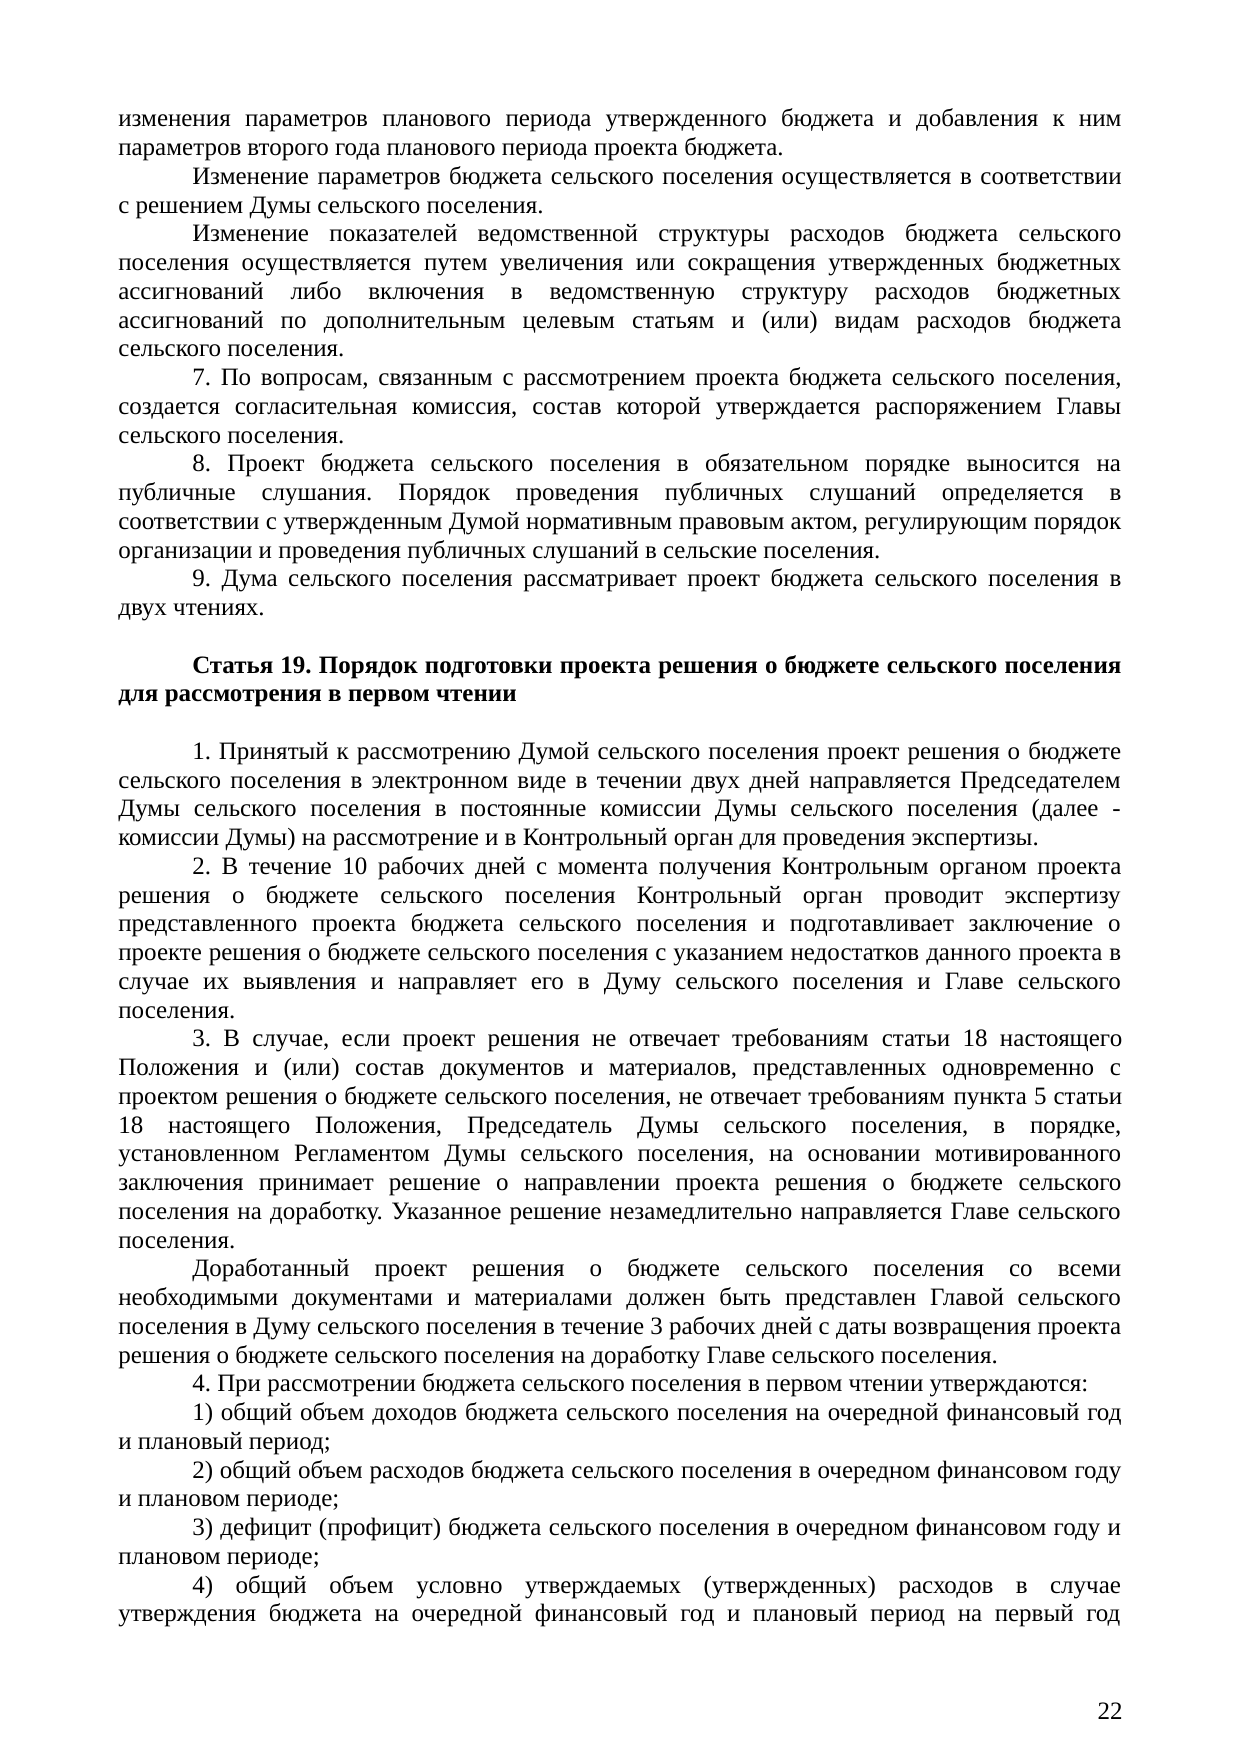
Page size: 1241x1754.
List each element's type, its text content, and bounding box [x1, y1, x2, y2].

text изменения параметров планового периода утвержденного бюджета и добавления к ним параметров второго года планового периода проекта бюджета. [118, 103, 1122, 161]
text 2) общий объем расходов бюджета сельского поселения в очередном финансовом году и плановом периоде; [118, 1455, 1122, 1512]
text 3) дефицит (профицит) бюджета сельского поселения в очередном финансовом году и плановом периоде; [118, 1512, 1122, 1570]
text 4. При рассмотрении бюджета сельского поселения в первом чтении утверждаются: [118, 1368, 1122, 1397]
text 4) общий объем условно утверждаемых (утвержденных) расходов в случае утверждения бюджета на очередной финансовый год и плановый период на первый год [118, 1570, 1122, 1627]
text 7. По вопросам, связанным с рассмотрением проекта бюджета сельского поселения, создается согласительная комиссия, состав которой утверждается распоряжением Главы сельского поселения. [118, 362, 1122, 448]
text Изменение параметров бюджета сельского поселения осуществляется в соответствии с решением Думы сельского поселения. [118, 161, 1122, 218]
text Доработанный проект решения о бюджете сельского поселения со всеми необходимыми документами и материалами должен быть представлен Главой сельского поселения в Думу сельского поселения в течение 3 рабочих дней с даты возвращения проекта решения о бюджете сельского поселения на доработку Главе сельского поселения. [118, 1253, 1122, 1368]
text 1) общий объем доходов бюджета сельского поселения на очередной финансовый год и плановый период; [118, 1397, 1122, 1455]
text Изменение показателей ведомственной структуры расходов бюджета сельского поселения осуществляется путем увеличения или сокращения утвержденных бюджетных ассигнований либо включения в ведомственную структуру расходов бюджетных ассигнований по дополнительным целевым статьям и (или) видам расходов бюджета сельского поселения. [118, 218, 1122, 362]
text 1. Принятый к рассмотрению Думой сельского поселения проект решения о бюджете сельского поселения в электронном виде в течении двух дней направляется Председателем Думы сельского поселения в постоянные комиссии Думы сельского поселения (далее - комиссии Думы) на рассмотрение и в Контрольный орган для проведения экспертизы. [118, 736, 1122, 851]
title Статья 19. Порядок подготовки проекта решения о бюджете сельского поселения для рассмотрения в первом чтении [118, 650, 1122, 707]
text 8. Проект бюджета сельского поселения в обязательном порядке выносится на публичные слушания. Порядок проведения публичных слушаний определяется в соответствии с утвержденным Думой нормативным правовым актом, регулирующим порядок организации и проведения публичных слушаний в сельские поселения. [118, 448, 1122, 563]
text 2. В течение 10 рабочих дней с момента получения Контрольным органом проекта решения о бюджете сельского поселения Контрольный орган проводит экспертизу представленного проекта бюджета сельского поселения и подготавливает заключение о проекте решения о бюджете сельского поселения с указанием недостатков данного проекта в случае их выявления и направляет его в Думу сельского поселения и Главе сельского поселения. [118, 851, 1122, 1023]
text 3. В случае, если проект решения не отвечает требованиям статьи 18 настоящего Положения и (или) состав документов и материалов, представленных одновременно с проектом решения о бюджете сельского поселения, не отвечает требованиям пункта 5 статьи 18 настоящего Положения, Председатель Думы сельского поселения, в порядке, установленном Регламентом Думы сельского поселения, на основании мотивированного заключения принимает решение о направлении проекта решения о бюджете сельского поселения на доработку. Указанное решение незамедлительно направляется Главе сельского поселения. [118, 1023, 1122, 1253]
text 9. Дума сельского поселения рассматривает проект бюджета сельского поселения в двух чтениях. [118, 563, 1122, 621]
